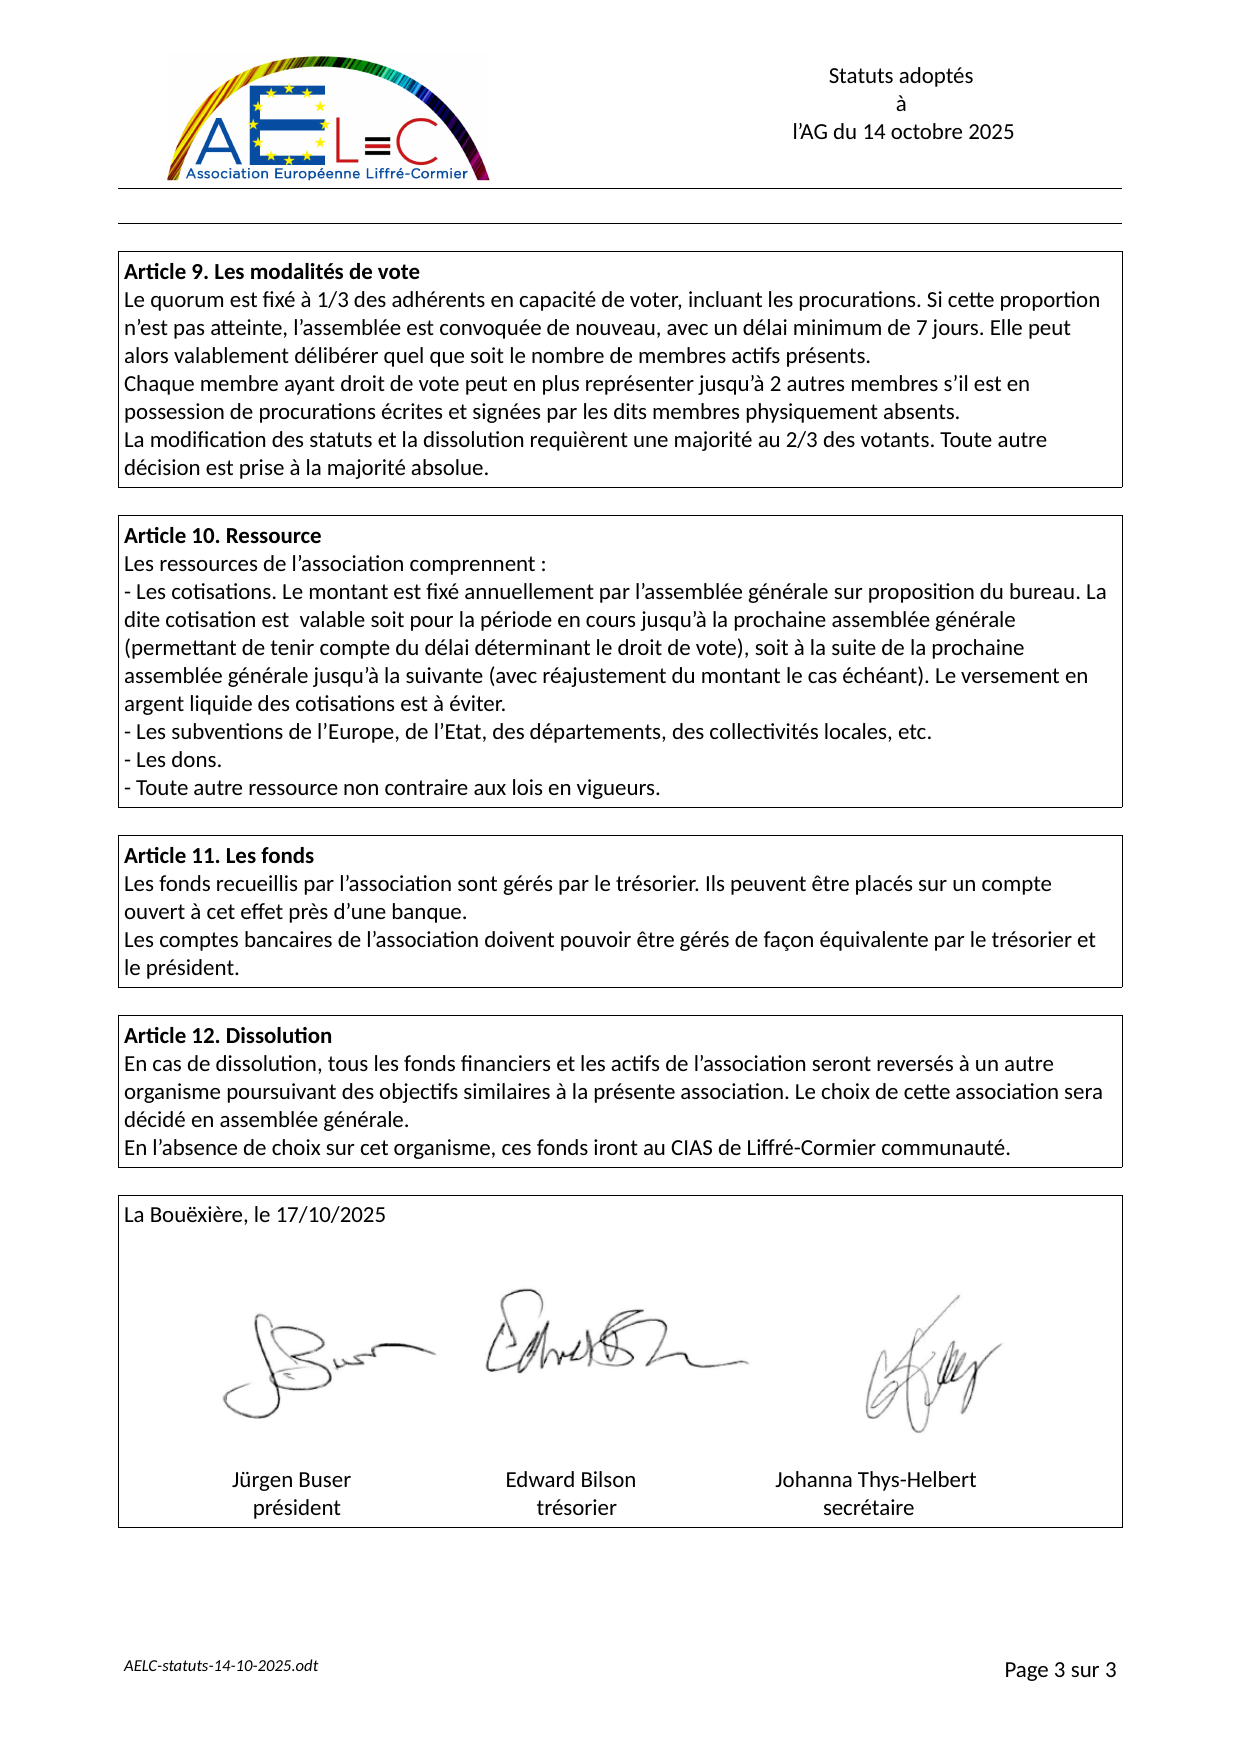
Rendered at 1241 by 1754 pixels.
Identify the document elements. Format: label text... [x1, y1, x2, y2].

table_header [119, 1278, 209, 1437]
table_header Jürgen Buser Edward Bilson Johanna Thys-Helbert président trésorier secrétaire [119, 1438, 1122, 1527]
table_header Article 12. Dissolution En cas de dissolution, tous les fonds financiers et les actifs de l’association seront reversés à un autre organisme poursuivant des objectifs similaires à la présente association. Le choix de cette association sera décidé en assemblée générale. En l’absence de choix sur cet organisme, ces fonds iront au CIAS de Liffré-Cormier communauté. [119, 1016, 1122, 1167]
table_header [1021, 1278, 1122, 1437]
picture [209, 1277, 1021, 1438]
picture [165, 52, 490, 183]
table_header Article 9. Les modalités de vote Le quorum est fixé à 1/3 des adhérents en capacité de voter, incluant les procurations. Si cette proportion n’est pas atteinte, l’assemblée est convoquée de nouveau, avec un délai minimum de 7 jours. Elle peut alors valablement délibérer quel que soit le nombre de membres actifs présents. Chaque membre ayant droit de vote peut en plus représenter jusqu’à 2 autres membres s’il est en possession de procurations écrites et signées par les dits membres physiquement absents. La modification des statuts et la dissolution requièrent une majorité au 2/3 des votants. Toute autre décision est prise à la majorité absolue. [119, 252, 1122, 487]
table_header La Bouëxière, le 17/10/2025 [119, 1196, 1122, 1277]
table_header Article 11. Les fonds Les fonds recueillis par l’association sont gérés par le trésorier. Ils peuvent être placés sur un compte ouvert à cet effet près d’une banque. Les comptes bancaires de l’association doivent pouvoir être gérés de façon équivalente par le trésorier et le président. [119, 836, 1122, 987]
table_header Article 10. Ressource Les ressources de l’association comprennent : - Les cotisations. Le montant est fixé annuellement par l’assemblée générale sur proposition du bureau. La dite cotisation est valable soit pour la période en cours jusqu’à la prochaine assemblée générale (permettant de tenir compte du délai déterminant le droit de vote), soit à la suite de la prochaine assemblée générale jusqu’à la suivante (avec réajustement du montant le cas échéant). Le versement en argent liquide des cotisations est à éviter. - Les subventions de l’Europe, de l’Etat, des départements, des collectivités locales, etc. - Les dons. - Toute autre ressource non contraire aux lois en vigueurs. [119, 516, 1122, 807]
